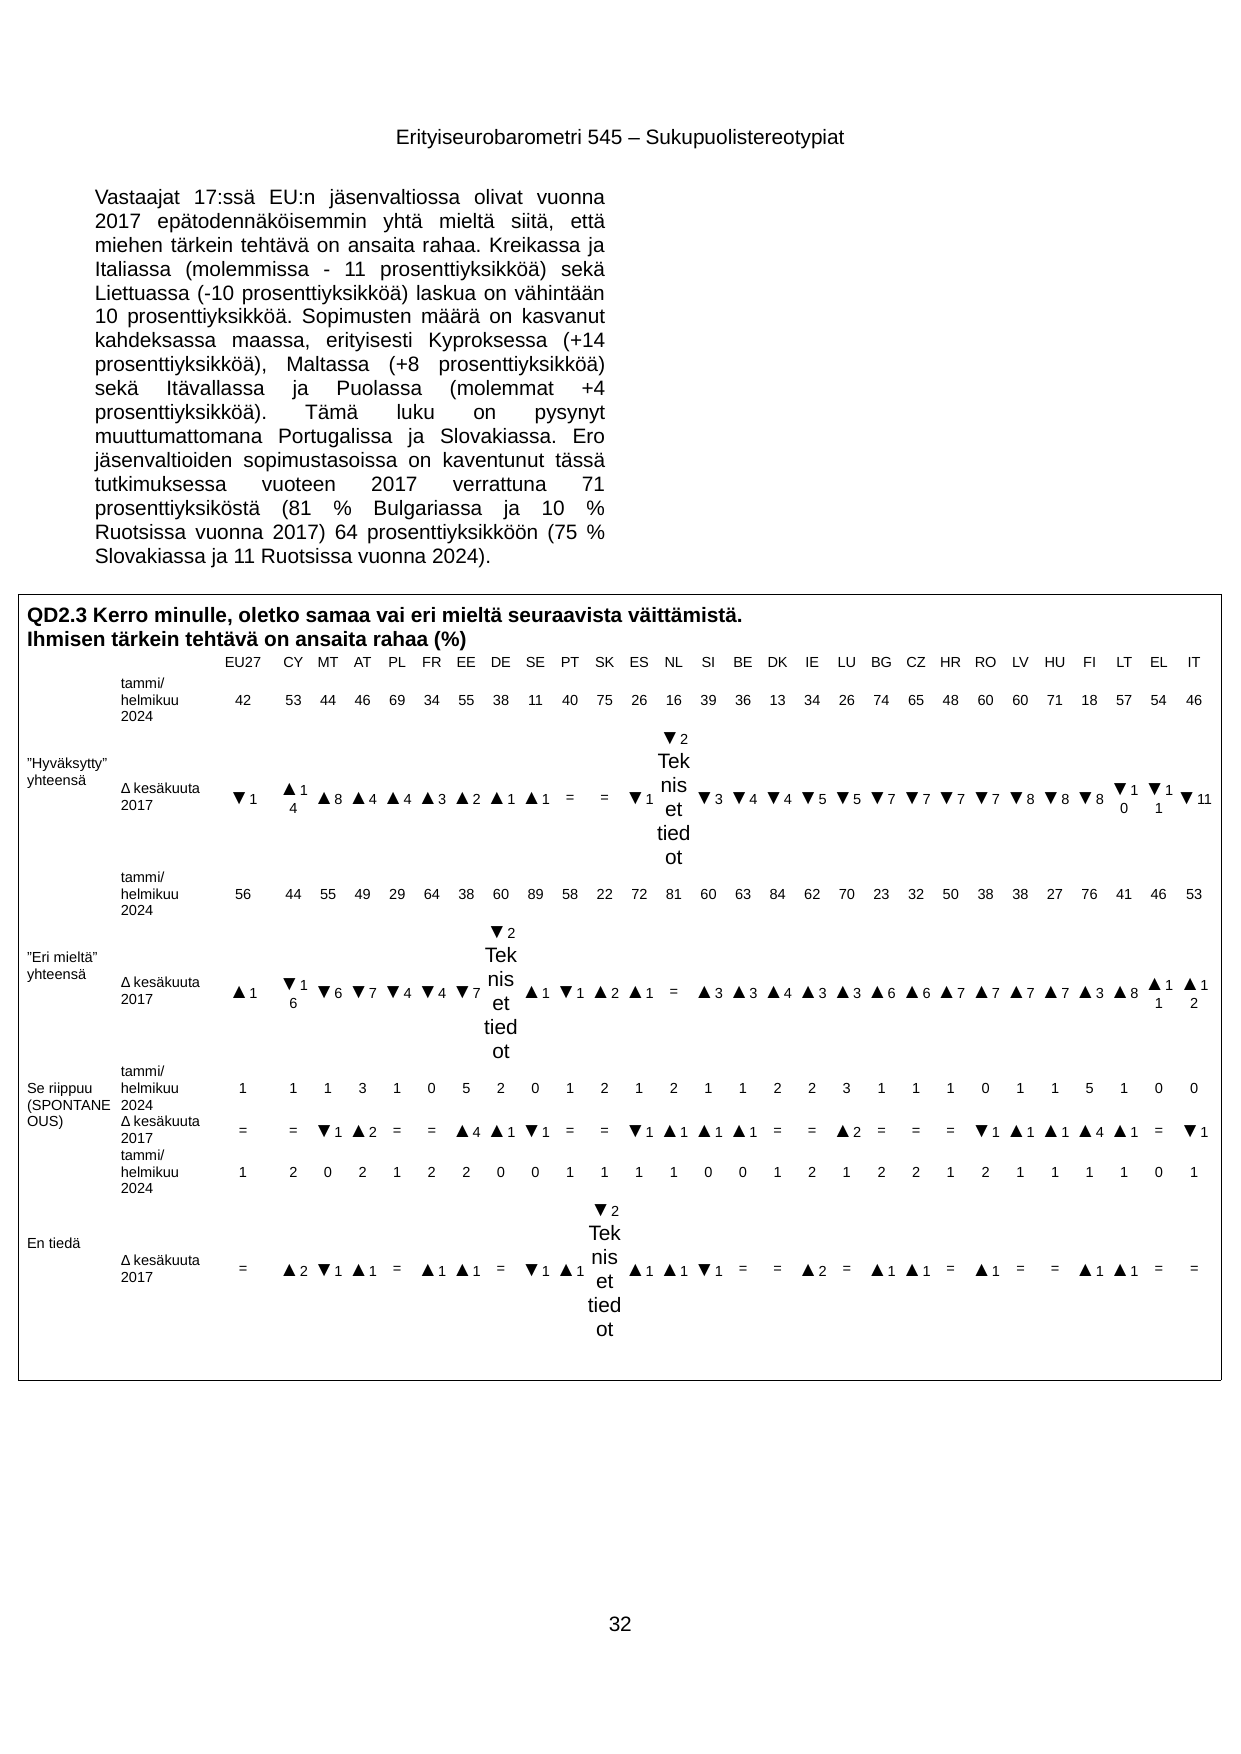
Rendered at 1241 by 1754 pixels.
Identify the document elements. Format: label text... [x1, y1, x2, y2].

table_cell tammi/helmikuu 2024 [121, 1063, 210, 1113]
table_cell ▲1 [1003, 1113, 1037, 1146]
table_cell ▲2 [449, 725, 483, 868]
table_cell ▲1 [691, 1113, 726, 1146]
table_cell = [1003, 1197, 1037, 1341]
table_cell 2 [587, 1063, 622, 1113]
table_cell 55 [449, 675, 483, 725]
table_cell 54 [1141, 675, 1176, 725]
table_cell Ihmisen tärkein tehtävä on ansaita rahaa (%) [27, 627, 1212, 651]
table_cell ▲1 [1107, 1197, 1141, 1341]
table_cell BE [726, 651, 760, 674]
table_cell 46 [1141, 869, 1176, 919]
table_cell ▲1 [968, 1197, 1003, 1341]
table_cell 70 [829, 869, 864, 919]
table_cell ▼1 [691, 1197, 726, 1341]
table_cell 0 [1176, 1063, 1212, 1113]
table_cell 46 [1176, 675, 1212, 725]
table_cell Δ kesäkuuta 2017 [121, 725, 210, 868]
table_cell 69 [380, 675, 414, 725]
table_cell 1 [1003, 1063, 1037, 1113]
table_cell BG [864, 651, 899, 674]
table_cell 60 [1003, 675, 1037, 725]
table_cell 0 [518, 1063, 553, 1113]
table_cell 1 [311, 1063, 345, 1113]
table_cell = [276, 1113, 311, 1146]
table_cell 1 [1107, 1063, 1141, 1113]
table_cell ▼1 [210, 725, 276, 868]
table_cell 0 [968, 1063, 1003, 1113]
table_cell = [380, 1113, 414, 1146]
table_cell 5 [449, 1063, 483, 1113]
table_cell 2 [414, 1146, 449, 1197]
table_cell 39 [691, 675, 726, 725]
table_cell CY [276, 651, 311, 674]
text Vastaajat 17:ssä EU:n jäsenvaltiossa olivat vuonna 2017 epätodennäköisemmin yhtä mieltä siitä, että miehen tärkein tehtävä on ansaita rahaa. Kreikassa ja Italiassa (molemmissa - 11 prosenttiyksikköä) sekä Liettuassa (-10 prosenttiyksikköä) laskua on vähintään 10 prosenttiyksikköä. Sopimusten määrä on kasvanut kahdeksassa maassa, erityisesti Kyproksessa (+14 prosenttiyksikköä), Maltassa (+8 prosenttiyksikköä) sekä Itävallassa ja Puolassa (molemmat +4 prosenttiyksikköä). Tämä luku on pysynyt muuttumattomana Portugalissa ja Slovakiassa. Ero jäsenvaltioiden sopimustasoissa on kaventunut tässä tutkimuksessa vuoteen 2017 verrattuna 71 prosenttiyksiköstä (81 % Bulgariassa ja 10 % Ruotsissa vuonna 2017) 64 prosenttiyksikköön (75 % Slovakiassa ja 11 Ruotsissa vuonna 2024). [94, 184, 605, 568]
table_cell ▲4 [760, 919, 795, 1063]
table_cell = [587, 1113, 622, 1146]
table_cell MT [311, 651, 345, 674]
table_cell AT [345, 651, 380, 674]
table_cell LV [1003, 651, 1037, 674]
table_cell 56 [210, 869, 276, 919]
table_cell = [899, 1113, 933, 1146]
table_cell 1 [380, 1063, 414, 1113]
table_cell 60 [691, 869, 726, 919]
table_cell ▼3 [691, 725, 726, 868]
table_cell DK [760, 651, 795, 674]
table_cell ▼4 [380, 919, 414, 1063]
table_cell 58 [553, 869, 587, 919]
table_cell 89 [518, 869, 553, 919]
table_cell ▲3 [1072, 919, 1107, 1063]
table_header QD2.3 Kerro minulle, oletko samaa vai eri mieltä seuraavista väittämistä. [27, 603, 1212, 627]
table_cell 55 [311, 869, 345, 919]
table_cell 71 [1038, 675, 1072, 725]
table_cell PL [380, 651, 414, 674]
table_cell 74 [864, 675, 899, 725]
table_cell 3 [345, 1063, 380, 1113]
table_cell 22 [587, 869, 622, 919]
table_cell ▲2 [795, 1197, 829, 1341]
table_cell = [553, 1113, 587, 1146]
table_cell FR [414, 651, 449, 674]
table_cell ▲3 [414, 725, 449, 868]
table_cell DE [484, 651, 518, 674]
table_cell 75 [587, 675, 622, 725]
table_cell FI [1072, 651, 1107, 674]
table_cell 42 [210, 675, 276, 725]
table_cell 5 [1072, 1063, 1107, 1113]
table_cell 2 [864, 1146, 899, 1197]
table_cell ▼1 [1176, 1113, 1212, 1146]
table_cell 41 [1107, 869, 1141, 919]
table_cell LT [1107, 651, 1141, 674]
table_cell ▼5 [795, 725, 829, 868]
table_cell = [553, 725, 587, 868]
table_cell ▼2 Tekniset tiedot [484, 919, 518, 1063]
table_cell 1 [210, 1063, 276, 1113]
table_cell 23 [864, 869, 899, 919]
table_cell ▼8 [1038, 725, 1072, 868]
table_cell 1 [933, 1063, 968, 1113]
table_cell = [656, 919, 691, 1063]
table_cell ▲4 [1072, 1113, 1107, 1146]
table_cell ”Hyväksytty” yhteensä [27, 675, 121, 868]
table_cell ▲4 [380, 725, 414, 868]
table_cell SK [587, 651, 622, 674]
table_cell = [414, 1113, 449, 1146]
table_cell ▼2 Tekniset tiedot [656, 725, 691, 868]
table_cell ▲7 [933, 919, 968, 1063]
table_cell 46 [345, 675, 380, 725]
table_cell ▲1 [484, 725, 518, 868]
table_cell SI [691, 651, 726, 674]
table_cell ▼7 [899, 725, 933, 868]
table_cell 72 [622, 869, 656, 919]
table_cell 62 [795, 869, 829, 919]
table_cell 1 [656, 1146, 691, 1197]
table_cell 60 [968, 675, 1003, 725]
table_cell ▲1 [726, 1113, 760, 1146]
table_cell 0 [518, 1146, 553, 1197]
table_cell En tiedä [27, 1146, 121, 1341]
table_cell CZ [899, 651, 933, 674]
table_cell ▲4 [345, 725, 380, 868]
table_cell 0 [1141, 1146, 1176, 1197]
table_cell 38 [968, 869, 1003, 919]
table_cell 1 [1107, 1146, 1141, 1197]
table_cell ▲1 [622, 1197, 656, 1341]
table_cell ▲1 [345, 1197, 380, 1341]
table_cell 2 [656, 1063, 691, 1113]
table_cell ▲8 [311, 725, 345, 868]
table_cell ▲11 [1141, 919, 1176, 1063]
table_cell 1 [864, 1063, 899, 1113]
table_cell = [380, 1197, 414, 1341]
table_cell ▲1 [864, 1197, 899, 1341]
table_cell 0 [484, 1146, 518, 1197]
table_cell tammi/helmikuu 2024 [121, 869, 210, 919]
table_cell 76 [1072, 869, 1107, 919]
table_cell Δ kesäkuuta 2017 [121, 919, 210, 1063]
table_cell 81 [656, 869, 691, 919]
table_cell 1 [1038, 1063, 1072, 1113]
table_cell = [210, 1113, 276, 1146]
table_cell PT [553, 651, 587, 674]
table_cell 1 [587, 1146, 622, 1197]
table_cell 2 [276, 1146, 311, 1197]
table_cell 38 [1003, 869, 1037, 919]
table_cell ▲3 [795, 919, 829, 1063]
table_cell ▼1 [311, 1197, 345, 1341]
table_cell ▲8 [1107, 919, 1141, 1063]
table_cell ▲1 [1072, 1197, 1107, 1341]
table_cell = [760, 1197, 795, 1341]
table_cell ▼11 [1141, 725, 1176, 868]
table_cell ▲1 [518, 919, 553, 1063]
table_cell 0 [311, 1146, 345, 1197]
table_cell 44 [311, 675, 345, 725]
table_cell = [864, 1113, 899, 1146]
table_cell 2 [484, 1063, 518, 1113]
table_cell ▲12 [1176, 919, 1212, 1063]
table_cell 34 [795, 675, 829, 725]
table_cell = [760, 1113, 795, 1146]
table_cell 2 [449, 1146, 483, 1197]
table_cell ▲14 [276, 725, 311, 868]
table_cell ▼1 [311, 1113, 345, 1146]
table_cell 53 [1176, 869, 1212, 919]
table_cell 1 [760, 1146, 795, 1197]
table_cell 26 [622, 675, 656, 725]
table_cell 65 [899, 675, 933, 725]
table_cell ▲3 [829, 919, 864, 1063]
table_cell ▼16 [276, 919, 311, 1063]
table_cell 1 [1003, 1146, 1037, 1197]
table_cell [27, 651, 121, 674]
table_cell = [726, 1197, 760, 1341]
table_cell ▼10 [1107, 725, 1141, 868]
table_cell ▲1 [656, 1197, 691, 1341]
table_cell ▼5 [829, 725, 864, 868]
table_cell = [795, 1113, 829, 1146]
table_cell 1 [210, 1146, 276, 1197]
table_cell ▲1 [1107, 1113, 1141, 1146]
table_cell 1 [622, 1146, 656, 1197]
table_cell ▲7 [1003, 919, 1037, 1063]
table_cell ▲1 [484, 1113, 518, 1146]
table_cell 2 [795, 1063, 829, 1113]
table_cell = [933, 1113, 968, 1146]
table_cell = [1176, 1197, 1212, 1341]
table_cell 0 [1141, 1063, 1176, 1113]
table_cell 1 [1072, 1146, 1107, 1197]
table_cell tammi/helmikuu 2024 [121, 1146, 210, 1197]
table_cell EE [449, 651, 483, 674]
table_cell ▲2 [276, 1197, 311, 1341]
table_cell NL [656, 651, 691, 674]
table_cell Δ kesäkuuta 2017 [121, 1113, 210, 1146]
table_cell ▼8 [1072, 725, 1107, 868]
table_cell 38 [449, 869, 483, 919]
table_cell 57 [1107, 675, 1141, 725]
table_cell RO [968, 651, 1003, 674]
table_cell 26 [829, 675, 864, 725]
table_cell ▲1 [553, 1197, 587, 1341]
table_cell 50 [933, 869, 968, 919]
table_cell ▲4 [449, 1113, 483, 1146]
table_cell 1 [726, 1063, 760, 1113]
table_cell 84 [760, 869, 795, 919]
table_cell 13 [760, 675, 795, 725]
table_cell ▼4 [760, 725, 795, 868]
table_cell 49 [345, 869, 380, 919]
table_cell ▲1 [656, 1113, 691, 1146]
table_cell ▲1 [414, 1197, 449, 1341]
table_cell ▲1 [622, 919, 656, 1063]
table_cell ▲2 [587, 919, 622, 1063]
table_cell ▼11 [1176, 725, 1212, 868]
table_cell ▼1 [622, 1113, 656, 1146]
table_cell 38 [484, 675, 518, 725]
table_cell 60 [484, 869, 518, 919]
table_cell Δ kesäkuuta 2017 [121, 1197, 210, 1341]
table_cell ▼7 [345, 919, 380, 1063]
table_cell ”Eri mieltä” yhteensä [27, 869, 121, 1063]
table_cell = [587, 725, 622, 868]
table_cell ▲3 [726, 919, 760, 1063]
table_cell 48 [933, 675, 968, 725]
table_cell ▲7 [968, 919, 1003, 1063]
table_cell LU [829, 651, 864, 674]
table_cell 1 [829, 1146, 864, 1197]
table_cell 1 [622, 1063, 656, 1113]
table_cell ▼7 [449, 919, 483, 1063]
table_cell 1 [1176, 1146, 1212, 1197]
table_cell ▲7 [1038, 919, 1072, 1063]
table_cell ▼7 [933, 725, 968, 868]
table_cell = [829, 1197, 864, 1341]
table_cell 40 [553, 675, 587, 725]
table_cell = [210, 1197, 276, 1341]
table_cell ▼7 [864, 725, 899, 868]
table_cell 1 [276, 1063, 311, 1113]
table_cell 64 [414, 869, 449, 919]
table_cell = [1141, 1113, 1176, 1146]
table_cell 63 [726, 869, 760, 919]
table_cell IT [1176, 651, 1212, 674]
table_cell ▼8 [1003, 725, 1037, 868]
table_cell 1 [380, 1146, 414, 1197]
table_cell = [933, 1197, 968, 1341]
table_cell [121, 651, 210, 674]
table_cell ▲6 [899, 919, 933, 1063]
table_cell 34 [414, 675, 449, 725]
table_cell 1 [691, 1063, 726, 1113]
table_cell 53 [276, 675, 311, 725]
table_cell SE [518, 651, 553, 674]
table_cell ▼1 [968, 1113, 1003, 1146]
table_cell 1 [553, 1146, 587, 1197]
table_cell ▼1 [518, 1113, 553, 1146]
table_cell 3 [829, 1063, 864, 1113]
table_cell 2 [968, 1146, 1003, 1197]
table_cell 0 [691, 1146, 726, 1197]
table_cell ▲1 [210, 919, 276, 1063]
table_cell 27 [1038, 869, 1072, 919]
table_cell ▲2 [829, 1113, 864, 1146]
table_cell = [484, 1197, 518, 1341]
table_cell 29 [380, 869, 414, 919]
table_cell ▼1 [622, 725, 656, 868]
table_cell ▲3 [691, 919, 726, 1063]
table_cell 11 [518, 675, 553, 725]
table_cell HR [933, 651, 968, 674]
table_cell 0 [726, 1146, 760, 1197]
table_cell ▲1 [449, 1197, 483, 1341]
table_cell 2 [760, 1063, 795, 1113]
table_cell 32 [899, 869, 933, 919]
table_cell ▲6 [864, 919, 899, 1063]
table_cell ▼1 [553, 919, 587, 1063]
table_cell 0 [414, 1063, 449, 1113]
table_cell EL [1141, 651, 1176, 674]
table_cell ▼4 [726, 725, 760, 868]
table_cell = [1038, 1197, 1072, 1341]
table_cell 2 [795, 1146, 829, 1197]
table_cell 2 [345, 1146, 380, 1197]
table_cell ▼4 [414, 919, 449, 1063]
table_cell ▲1 [518, 725, 553, 868]
table_cell Se riippuu (SPONTANEOUS) [27, 1063, 121, 1146]
table_cell 16 [656, 675, 691, 725]
table_cell ▲2 [345, 1113, 380, 1146]
table_cell ▼6 [311, 919, 345, 1063]
table_cell ▲1 [1038, 1113, 1072, 1146]
table_cell 1 [1038, 1146, 1072, 1197]
table_cell EU27 [210, 651, 276, 674]
table_cell ▼1 [518, 1197, 553, 1341]
table_cell = [1141, 1197, 1176, 1341]
table_cell HU [1038, 651, 1072, 674]
table_cell 44 [276, 869, 311, 919]
table_cell ▼7 [968, 725, 1003, 868]
table_cell IE [795, 651, 829, 674]
table_cell tammi/helmikuu 2024 [121, 675, 210, 725]
table_cell 1 [899, 1063, 933, 1113]
table_cell 1 [553, 1063, 587, 1113]
table_cell 18 [1072, 675, 1107, 725]
table_cell 36 [726, 675, 760, 725]
table_cell 1 [933, 1146, 968, 1197]
table_cell ES [622, 651, 656, 674]
table_cell ▲1 [899, 1197, 933, 1341]
table_cell 2 [899, 1146, 933, 1197]
table_cell ▼2 Tekniset tiedot [587, 1197, 622, 1341]
